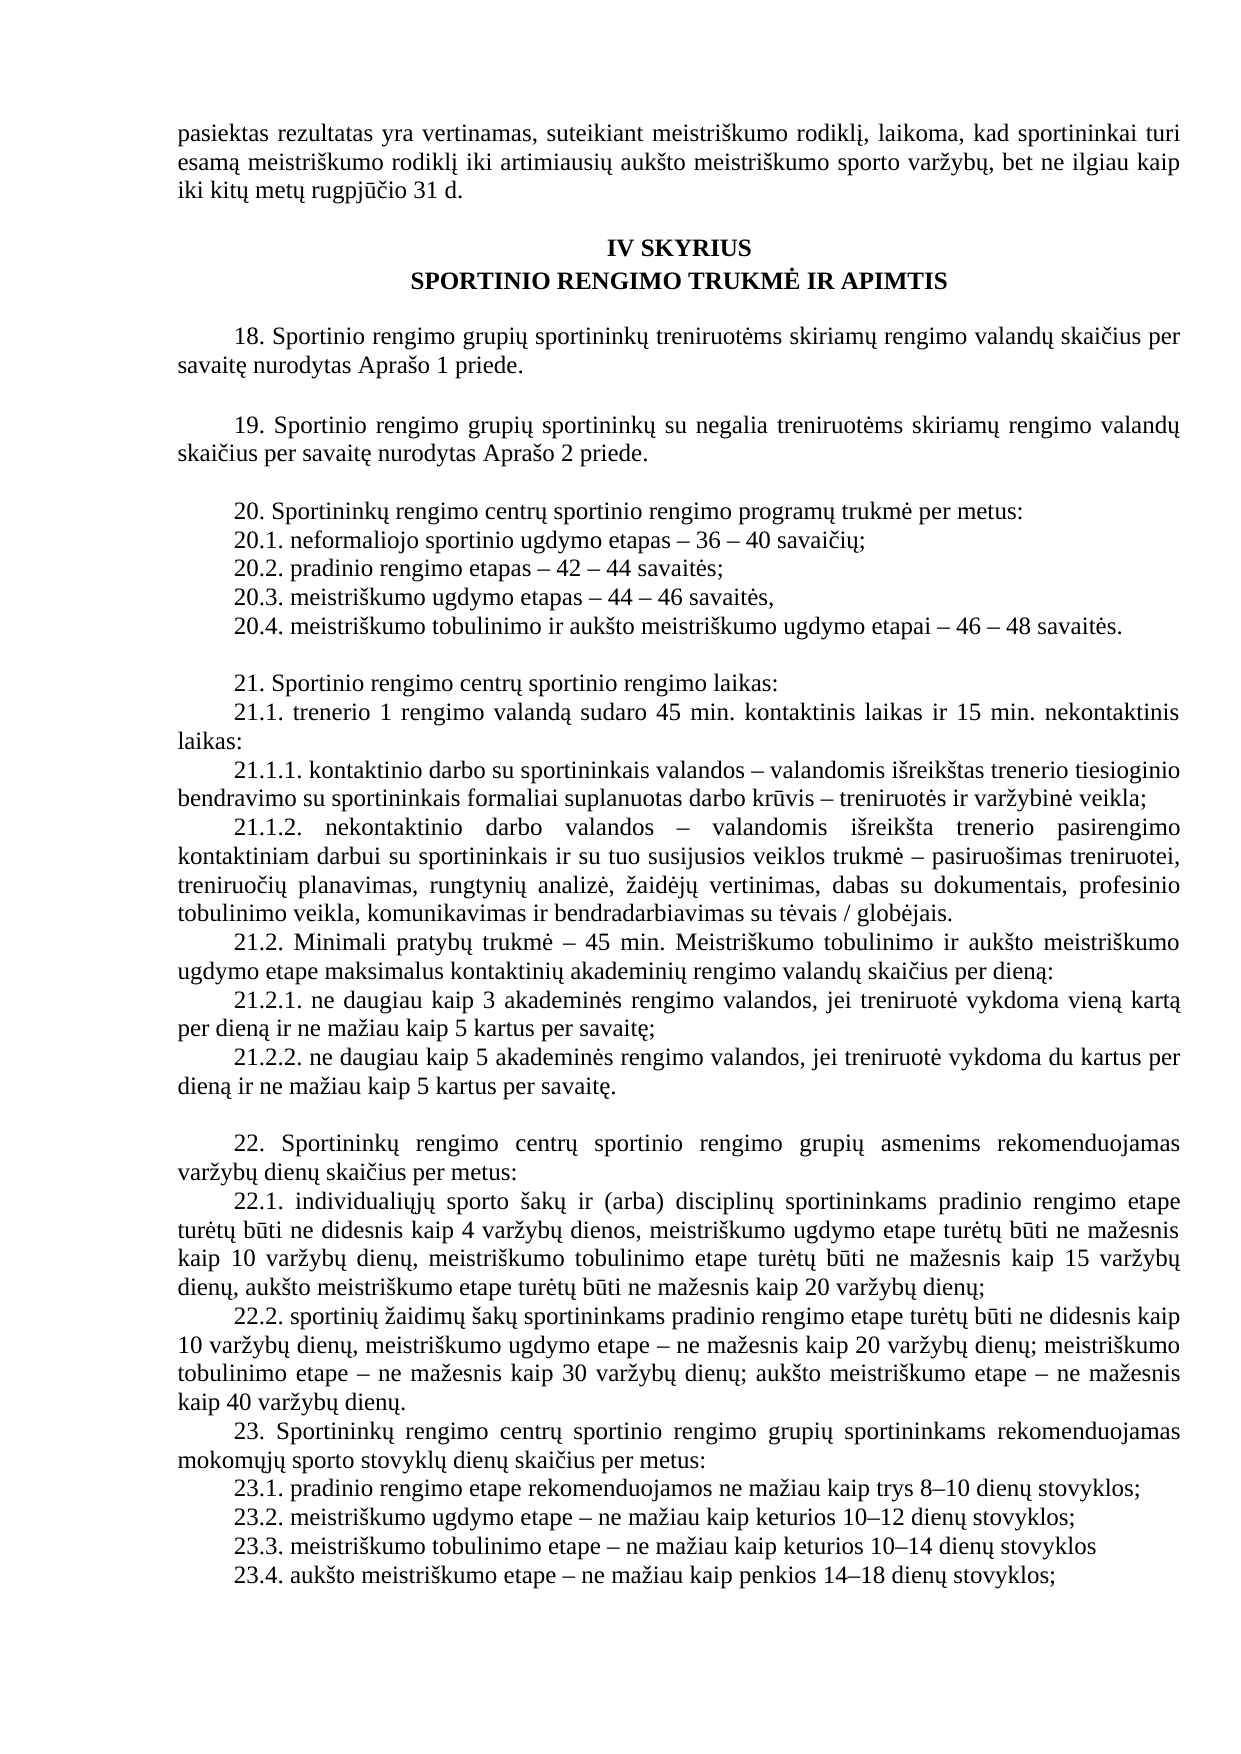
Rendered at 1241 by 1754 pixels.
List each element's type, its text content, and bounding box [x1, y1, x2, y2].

text 20. Sportininkų rengimo centrų sportinio rengimo programų trukmė per metus: [177, 496, 1181, 525]
text 23. Sportininkų rengimo centrų sportinio rengimo grupių sportininkams rekomenduojamas mokomųjų sporto stovyklų dienų skaičius per metus: [177, 1416, 1181, 1473]
text 20.2. pradinio rengimo etapas – 42 – 44 savaitės; [177, 553, 1181, 582]
text 22.2. sportinių žaidimų šakų sportininkams pradinio rengimo etape turėtų būti ne didesnis kaip 10 varžybų dienų, meistriškumo ugdymo etape – ne mažesnis kaip 20 varžybų dienų; meistriškumo tobulinimo etape – ne mažesnis kaip 30 varžybų dienų; aukšto meistriškumo etape – ne mažesnis kaip 40 varžybų dienų. [177, 1301, 1181, 1416]
text 20.4. meistriškumo tobulinimo ir aukšto meistriškumo ugdymo etapai – 46 – 48 savaitės. [177, 611, 1181, 640]
text 21.1.2. nekontaktinio darbo valandos – valandomis išreikšta trenerio pasirengimo kontaktiniam darbui su sportininkais ir su tuo susijusios veiklos trukmė – pasiruošimas treniruotei, treniruočių planavimas, rungtynių analizė, žaidėjų vertinimas, dabas su dokumentais, profesinio tobulinimo veikla, komunikavimas ir bendradarbiavimas su tėvais / globėjais. [177, 812, 1181, 927]
text 23.2. meistriškumo ugdymo etape – ne mažiau kaip keturios 10–12 dienų stovyklos; [177, 1502, 1181, 1531]
text SPORTINIO RENGIMO TRUKMĖ IR APIMTIS [177, 266, 1181, 295]
text 23.4. aukšto meistriškumo etape – ne mažiau kaip penkios 14–18 dienų stovyklos; [177, 1560, 1181, 1588]
text 20.1. neformaliojo sportinio ugdymo etapas – 36 – 40 savaičių; [177, 525, 1181, 553]
text pasiektas rezultatas yra vertinamas, suteikiant meistriškumo rodiklį, laikoma, kad sportininkai turi esamą meistriškumo rodiklį iki artimiausių aukšto meistriškumo sporto varžybų, bet ne ilgiau kaip iki kitų metų rugpjūčio 31 d. [177, 118, 1181, 204]
text 21.2. Minimali pratybų trukmė – 45 min. Meistriškumo tobulinimo ir aukšto meistriškumo ugdymo etape maksimalus kontaktinių akademinių rengimo valandų skaičius per dieną: [177, 927, 1181, 985]
text 21. Sportinio rengimo centrų sportinio rengimo laikas: [177, 668, 1181, 697]
text 20.3. meistriškumo ugdymo etapas – 44 – 46 savaitės, [177, 582, 1181, 611]
text 22.1. individualiųjų sporto šakų ir (arba) disciplinų sportininkams pradinio rengimo etape turėtų būti ne didesnis kaip 4 varžybų dienos, meistriškumo ugdymo etape turėtų būti ne mažesnis kaip 10 varžybų dienų, meistriškumo tobulinimo etape turėtų būti ne mažesnis kaip 15 varžybų dienų, aukšto meistriškumo etape turėtų būti ne mažesnis kaip 20 varžybų dienų; [177, 1186, 1181, 1301]
text 22. Sportininkų rengimo centrų sportinio rengimo grupių asmenims rekomenduojamas varžybų dienų skaičius per metus: [177, 1128, 1181, 1186]
text 21.1.1. kontaktinio darbo su sportininkais valandos – valandomis išreikštas trenerio tiesioginio bendravimo su sportininkais formaliai suplanuotas darbo krūvis – treniruotės ir varžybinė veikla; [177, 755, 1181, 812]
text 21.1. trenerio 1 rengimo valandą sudaro 45 min. kontaktinis laikas ir 15 min. nekontaktinis laikas: [177, 697, 1181, 755]
text 19. Sportinio rengimo grupių sportininkų su negalia treniruotėms skiriamų rengimo valandų skaičius per savaitę nurodytas Aprašo 2 priede. [177, 410, 1181, 467]
text 18. Sportinio rengimo grupių sportininkų treniruotėms skiriamų rengimo valandų skaičius per savaitę nurodytas Aprašo 1 priede. [177, 321, 1181, 379]
text 23.3. meistriškumo tobulinimo etape – ne mažiau kaip keturios 10–14 dienų stovyklos [177, 1531, 1181, 1560]
text IV SKYRIUS [177, 233, 1181, 262]
text 23.1. pradinio rengimo etape rekomenduojamos ne mažiau kaip trys 8–10 dienų stovyklos; [177, 1473, 1181, 1502]
text 21.2.1. ne daugiau kaip 3 akademinės rengimo valandos, jei treniruotė vykdoma vieną kartą per dieną ir ne mažiau kaip 5 kartus per savaitę; [177, 985, 1181, 1042]
text 21.2.2. ne daugiau kaip 5 akademinės rengimo valandos, jei treniruotė vykdoma du kartus per dieną ir ne mažiau kaip 5 kartus per savaitę. [177, 1042, 1181, 1100]
